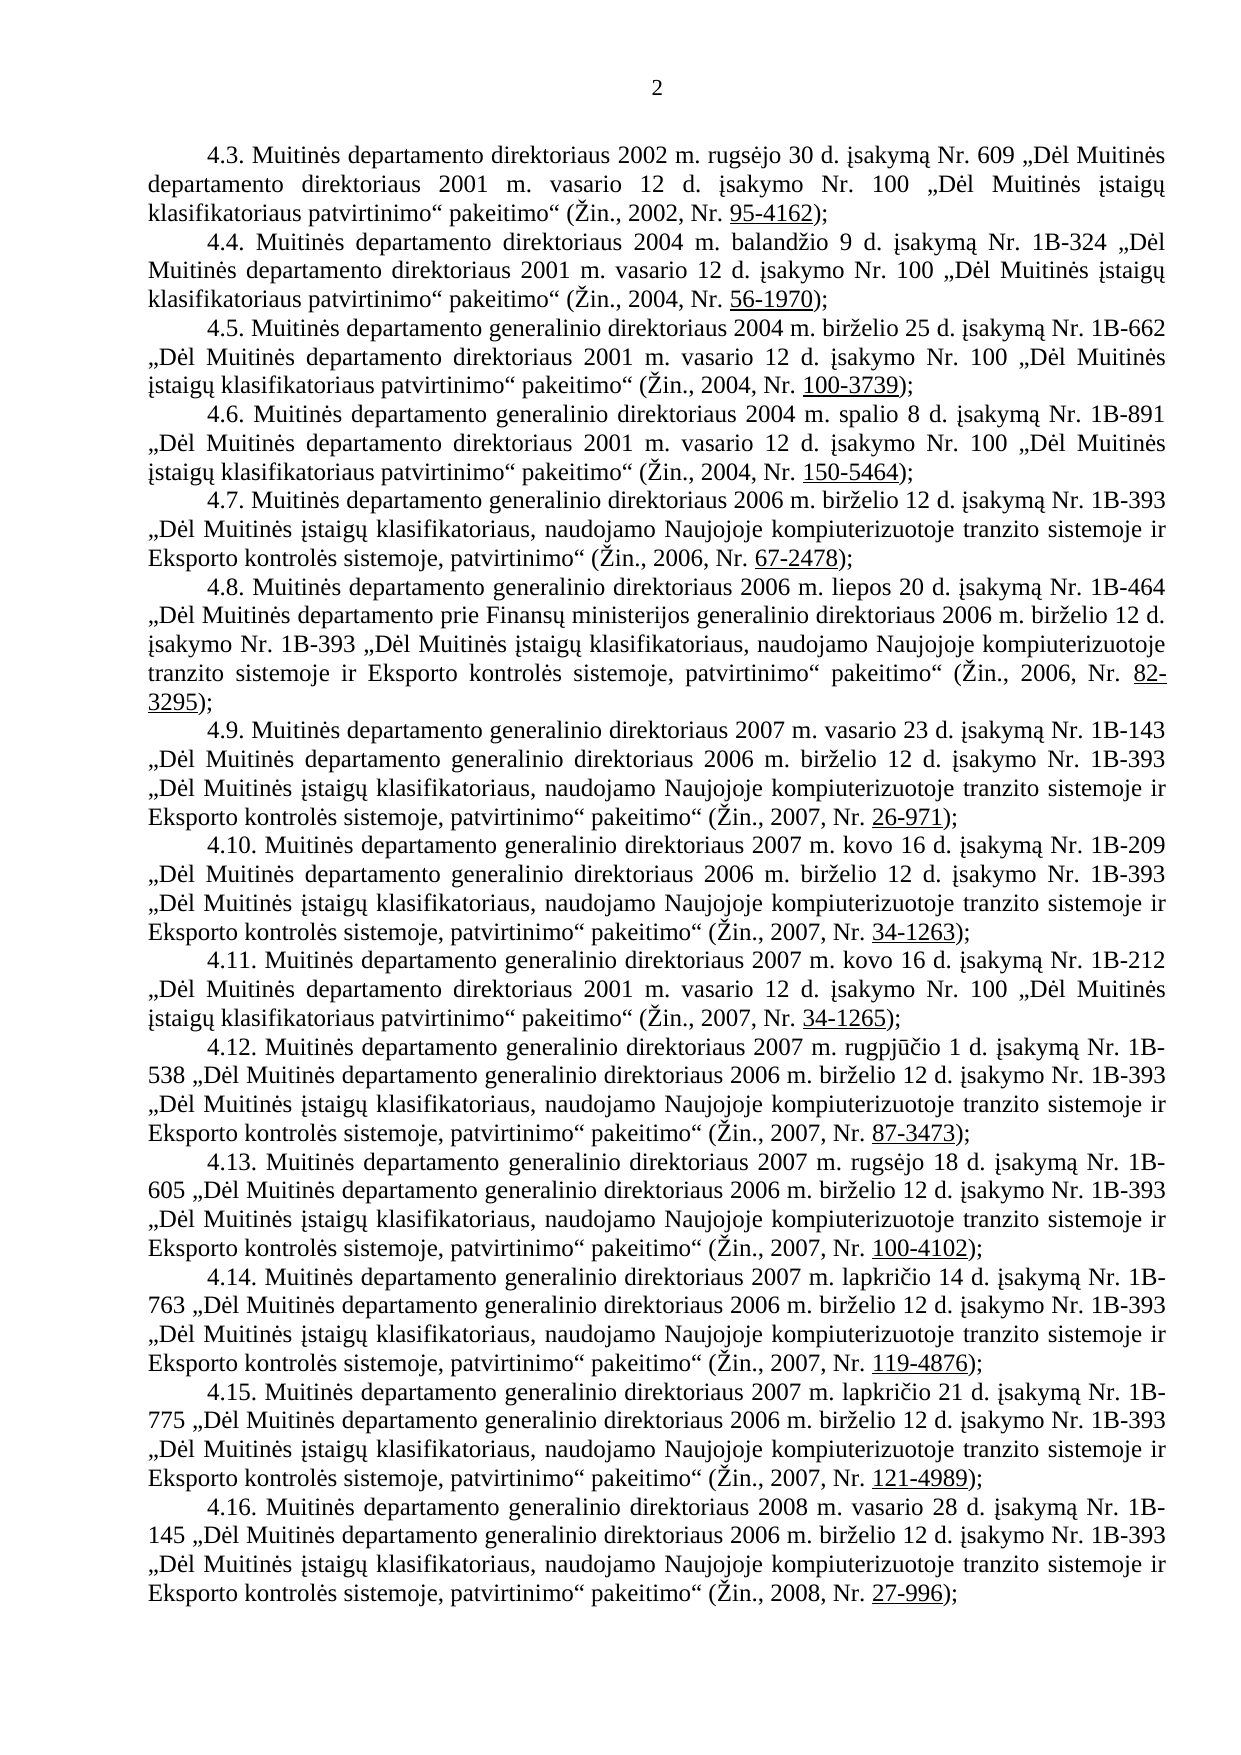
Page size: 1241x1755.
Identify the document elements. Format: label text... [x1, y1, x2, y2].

text 4.8. Muitinės departamento generalinio direktoriaus 2006 m. liepos 20 d. įsakymą Nr. 1B-464 „Dėl Muitinės departamento prie Finansų ministerijos generalinio direktoriaus 2006 m. birželio 12 d. įsakymo Nr. 1B-393 „Dėl Muitinės įstaigų klasifikatoriaus, naudojamo Naujojoje kompiuterizuotoje tranzito sistemoje ir Eksporto kontrolės sistemoje, patvirtinimo“ pakeitimo“ (Žin., 2006, Nr. 82-3295); [148, 572, 1167, 715]
text 4.12. Muitinės departamento generalinio direktoriaus 2007 m. rugpjūčio 1 d. įsakymą Nr. 1B-538 „Dėl Muitinės departamento generalinio direktoriaus 2006 m. birželio 12 d. įsakymo Nr. 1B-393 „Dėl Muitinės įstaigų klasifikatoriaus, naudojamo Naujojoje kompiuterizuotoje tranzito sistemoje ir Eksporto kontrolės sistemoje, patvirtinimo“ pakeitimo“ (Žin., 2007, Nr. 87-3473); [148, 1032, 1167, 1147]
text 4.11. Muitinės departamento generalinio direktoriaus 2007 m. kovo 16 d. įsakymą Nr. 1B-212 „Dėl Muitinės departamento direktoriaus 2001 m. vasario 12 d. įsakymo Nr. 100 „Dėl Muitinės įstaigų klasifikatoriaus patvirtinimo“ pakeitimo“ (Žin., 2007, Nr. 34-1265); [148, 945, 1167, 1032]
text 4.13. Muitinės departamento generalinio direktoriaus 2007 m. rugsėjo 18 d. įsakymą Nr. 1B-605 „Dėl Muitinės departamento generalinio direktoriaus 2006 m. birželio 12 d. įsakymo Nr. 1B-393 „Dėl Muitinės įstaigų klasifikatoriaus, naudojamo Naujojoje kompiuterizuotoje tranzito sistemoje ir Eksporto kontrolės sistemoje, patvirtinimo“ pakeitimo“ (Žin., 2007, Nr. 100-4102); [148, 1147, 1167, 1262]
text 4.5. Muitinės departamento generalinio direktoriaus 2004 m. birželio 25 d. įsakymą Nr. 1B-662 „Dėl Muitinės departamento direktoriaus 2001 m. vasario 12 d. įsakymo Nr. 100 „Dėl Muitinės įstaigų klasifikatoriaus patvirtinimo“ pakeitimo“ (Žin., 2004, Nr. 100-3739); [148, 313, 1167, 399]
text 4.4. Muitinės departamento direktoriaus 2004 m. balandžio 9 d. įsakymą Nr. 1B-324 „Dėl Muitinės departamento direktoriaus 2001 m. vasario 12 d. įsakymo Nr. 100 „Dėl Muitinės įstaigų klasifikatoriaus patvirtinimo“ pakeitimo“ (Žin., 2004, Nr. 56-1970); [148, 227, 1167, 313]
text 4.7. Muitinės departamento generalinio direktoriaus 2006 m. birželio 12 d. įsakymą Nr. 1B-393 „Dėl Muitinės įstaigų klasifikatoriaus, naudojamo Naujojoje kompiuterizuotoje tranzito sistemoje ir Eksporto kontrolės sistemoje, patvirtinimo“ (Žin., 2006, Nr. 67-2478); [148, 485, 1167, 572]
text 4.3. Muitinės departamento direktoriaus 2002 m. rugsėjo 30 d. įsakymą Nr. 609 „Dėl Muitinės departamento direktoriaus 2001 m. vasario 12 d. įsakymo Nr. 100 „Dėl Muitinės įstaigų klasifikatoriaus patvirtinimo“ pakeitimo“ (Žin., 2002, Nr. 95-4162); [148, 140, 1167, 227]
text 4.15. Muitinės departamento generalinio direktoriaus 2007 m. lapkričio 21 d. įsakymą Nr. 1B-775 „Dėl Muitinės departamento generalinio direktoriaus 2006 m. birželio 12 d. įsakymo Nr. 1B-393 „Dėl Muitinės įstaigų klasifikatoriaus, naudojamo Naujojoje kompiuterizuotoje tranzito sistemoje ir Eksporto kontrolės sistemoje, patvirtinimo“ pakeitimo“ (Žin., 2007, Nr. 121-4989); [148, 1377, 1167, 1492]
text 4.14. Muitinės departamento generalinio direktoriaus 2007 m. lapkričio 14 d. įsakymą Nr. 1B-763 „Dėl Muitinės departamento generalinio direktoriaus 2006 m. birželio 12 d. įsakymo Nr. 1B-393 „Dėl Muitinės įstaigų klasifikatoriaus, naudojamo Naujojoje kompiuterizuotoje tranzito sistemoje ir Eksporto kontrolės sistemoje, patvirtinimo“ pakeitimo“ (Žin., 2007, Nr. 119-4876); [148, 1262, 1167, 1377]
text 4.16. Muitinės departamento generalinio direktoriaus 2008 m. vasario 28 d. įsakymą Nr. 1B-145 „Dėl Muitinės departamento generalinio direktoriaus 2006 m. birželio 12 d. įsakymo Nr. 1B-393 „Dėl Muitinės įstaigų klasifikatoriaus, naudojamo Naujojoje kompiuterizuotoje tranzito sistemoje ir Eksporto kontrolės sistemoje, patvirtinimo“ pakeitimo“ (Žin., 2008, Nr. 27-996); [148, 1492, 1167, 1607]
text 4.9. Muitinės departamento generalinio direktoriaus 2007 m. vasario 23 d. įsakymą Nr. 1B-143 „Dėl Muitinės departamento generalinio direktoriaus 2006 m. birželio 12 d. įsakymo Nr. 1B-393 „Dėl Muitinės įstaigų klasifikatoriaus, naudojamo Naujojoje kompiuterizuotoje tranzito sistemoje ir Eksporto kontrolės sistemoje, patvirtinimo“ pakeitimo“ (Žin., 2007, Nr. 26-971); [148, 715, 1167, 830]
text 4.6. Muitinės departamento generalinio direktoriaus 2004 m. spalio 8 d. įsakymą Nr. 1B-891 „Dėl Muitinės departamento direktoriaus 2001 m. vasario 12 d. įsakymo Nr. 100 „Dėl Muitinės įstaigų klasifikatoriaus patvirtinimo“ pakeitimo“ (Žin., 2004, Nr. 150-5464); [148, 399, 1167, 485]
text 4.10. Muitinės departamento generalinio direktoriaus 2007 m. kovo 16 d. įsakymą Nr. 1B-209 „Dėl Muitinės departamento generalinio direktoriaus 2006 m. birželio 12 d. įsakymo Nr. 1B-393 „Dėl Muitinės įstaigų klasifikatoriaus, naudojamo Naujojoje kompiuterizuotoje tranzito sistemoje ir Eksporto kontrolės sistemoje, patvirtinimo“ pakeitimo“ (Žin., 2007, Nr. 34-1263); [148, 830, 1167, 945]
